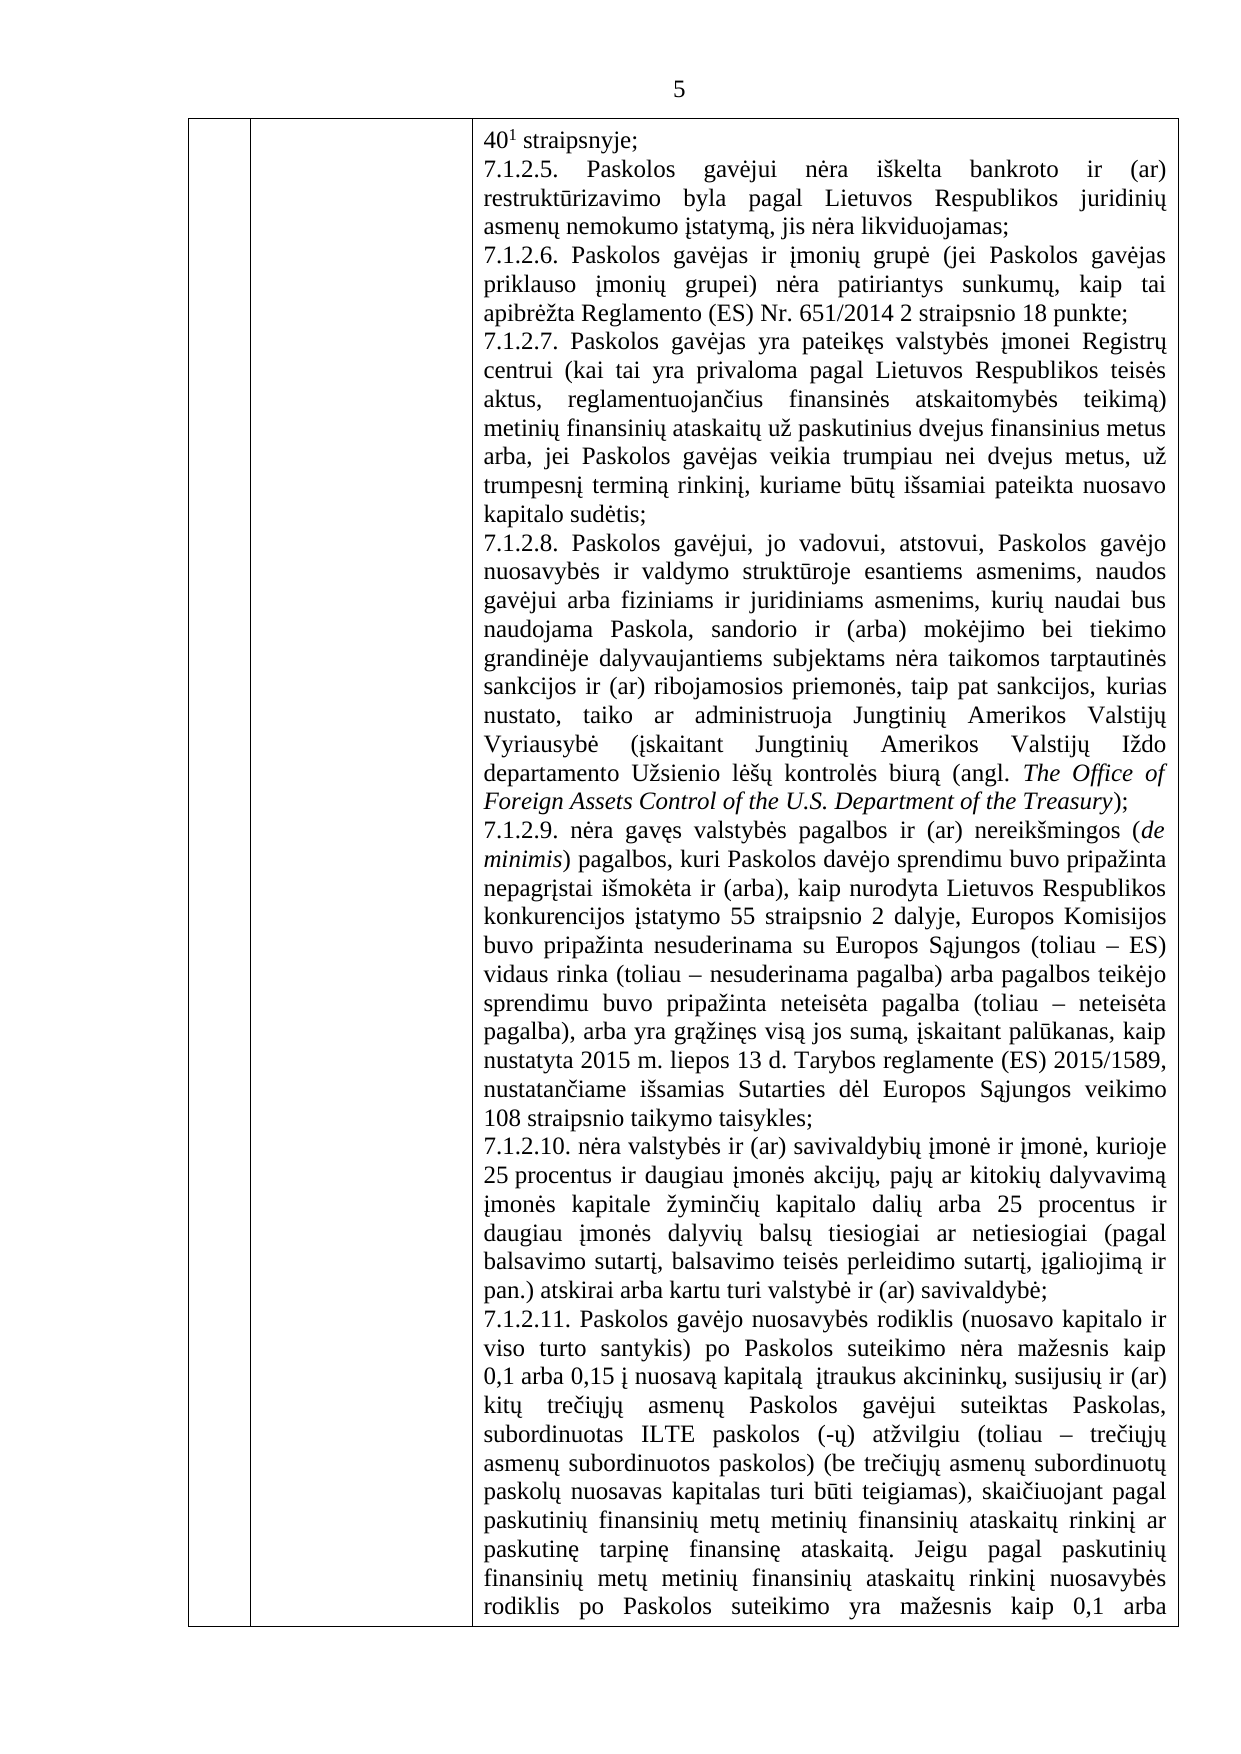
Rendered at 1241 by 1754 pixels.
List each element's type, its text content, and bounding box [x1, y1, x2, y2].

table_cell 401 straipsnyje; 7.1.2.5. Paskolos gavėjui nėra iškelta bankroto ir (ar) restruktūrizavimo byla pagal Lietuvos Respublikos juridinių asmenų nemokumo įstatymą, jis nėra likviduojamas; 7.1.2.6. Paskolos gavėjas ir įmonių grupė (jei Paskolos gavėjas priklauso įmonių grupei) nėra patiriantys sunkumų, kaip tai apibrėžta Reglamento (ES) Nr. 651/2014 2 straipsnio 18 punkte; 7.1.2.7. Paskolos gavėjas yra pateikęs valstybės įmonei Registrų centrui (kai tai yra privaloma pagal Lietuvos Respublikos teisės aktus, reglamentuojančius finansinės atskaitomybės teikimą) metinių finansinių ataskaitų už paskutinius dvejus finansinius metus arba, jei Paskolos gavėjas veikia trumpiau nei dvejus metus, už trumpesnį terminą rinkinį, kuriame būtų išsamiai pateikta nuosavo kapitalo sudėtis; 7.1.2.8. Paskolos gavėjui, jo vadovui, atstovui, Paskolos gavėjo nuosavybės ir valdymo struktūroje esantiems asmenims, naudos gavėjui arba fiziniams ir juridiniams asmenims, kurių naudai bus naudojama Paskola, sandorio ir (arba) mokėjimo bei tiekimo grandinėje dalyvaujantiems subjektams nėra taikomos tarptautinės sankcijos ir (ar) ribojamosios priemonės, taip pat sankcijos, kurias nustato, taiko ar administruoja Jungtinių Amerikos Valstijų Vyriausybė (įskaitant Jungtinių Amerikos Valstijų Iždo departamento Užsienio lėšų kontrolės biurą (angl. The Office of Foreign Assets Control of the U.S. Department of the Treasury); 7.1.2.9. nėra gavęs valstybės pagalbos ir (ar) nereikšmingos (de minimis) pagalbos, kuri Paskolos davėjo sprendimu buvo pripažinta nepagrįstai išmokėta ir (arba), kaip nurodyta Lietuvos Respublikos konkurencijos įstatymo 55 straipsnio 2 dalyje, Europos Komisijos buvo pripažinta nesuderinama su Europos Sąjungos (toliau – ES) vidaus rinka (toliau – nesuderinama pagalba) arba pagalbos teikėjo sprendimu buvo pripažinta neteisėta pagalba (toliau – neteisėta pagalba), arba yra grąžinęs visą jos sumą, įskaitant palūkanas, kaip nustatyta 2015 m. liepos 13 d. Tarybos reglamente (ES) 2015/1589, nustatančiame išsamias Sutarties dėl Europos Sąjungos veikimo 108 straipsnio taikymo taisykles; 7.1.2.10. nėra valstybės ir (ar) savivaldybių įmonė ir įmonė, kurioje 25 procentus ir daugiau įmonės akcijų, pajų ar kitokių dalyvavimą įmonės kapitale žyminčių kapitalo dalių arba 25 procentus ir daugiau įmonės dalyvių balsų tiesiogiai ar netiesiogiai (pagal balsavimo sutartį, balsavimo teisės perleidimo sutartį, įgaliojimą ir pan.) atskirai arba kartu turi valstybė ir (ar) savivaldybė; 7.1.2.11. Paskolos gavėjo nuosavybės rodiklis (nuosavo kapitalo ir viso turto santykis) po Paskolos suteikimo nėra mažesnis kaip 0,1 arba 0,15 į nuosavą kapitalą įtraukus akcininkų, susijusių ir (ar) kitų trečiųjų asmenų Paskolos gavėjui suteiktas Paskolas, subordinuotas ILTE paskolos (-ų) atžvilgiu (toliau – trečiųjų asmenų subordinuotos paskolos) (be trečiųjų asmenų subordinuotų paskolų nuosavas kapitalas turi būti teigiamas), skaičiuojant pagal paskutinių finansinių metų metinių finansinių ataskaitų rinkinį ar paskutinę tarpinę finansinę ataskaitą. Jeigu pagal paskutinių finansinių metų metinių finansinių ataskaitų rinkinį nuosavybės rodiklis po Paskolos suteikimo yra mažesnis kaip 0,1 arba [473, 119, 1178, 1626]
table_cell [251, 119, 472, 1626]
table_cell [189, 119, 250, 1626]
